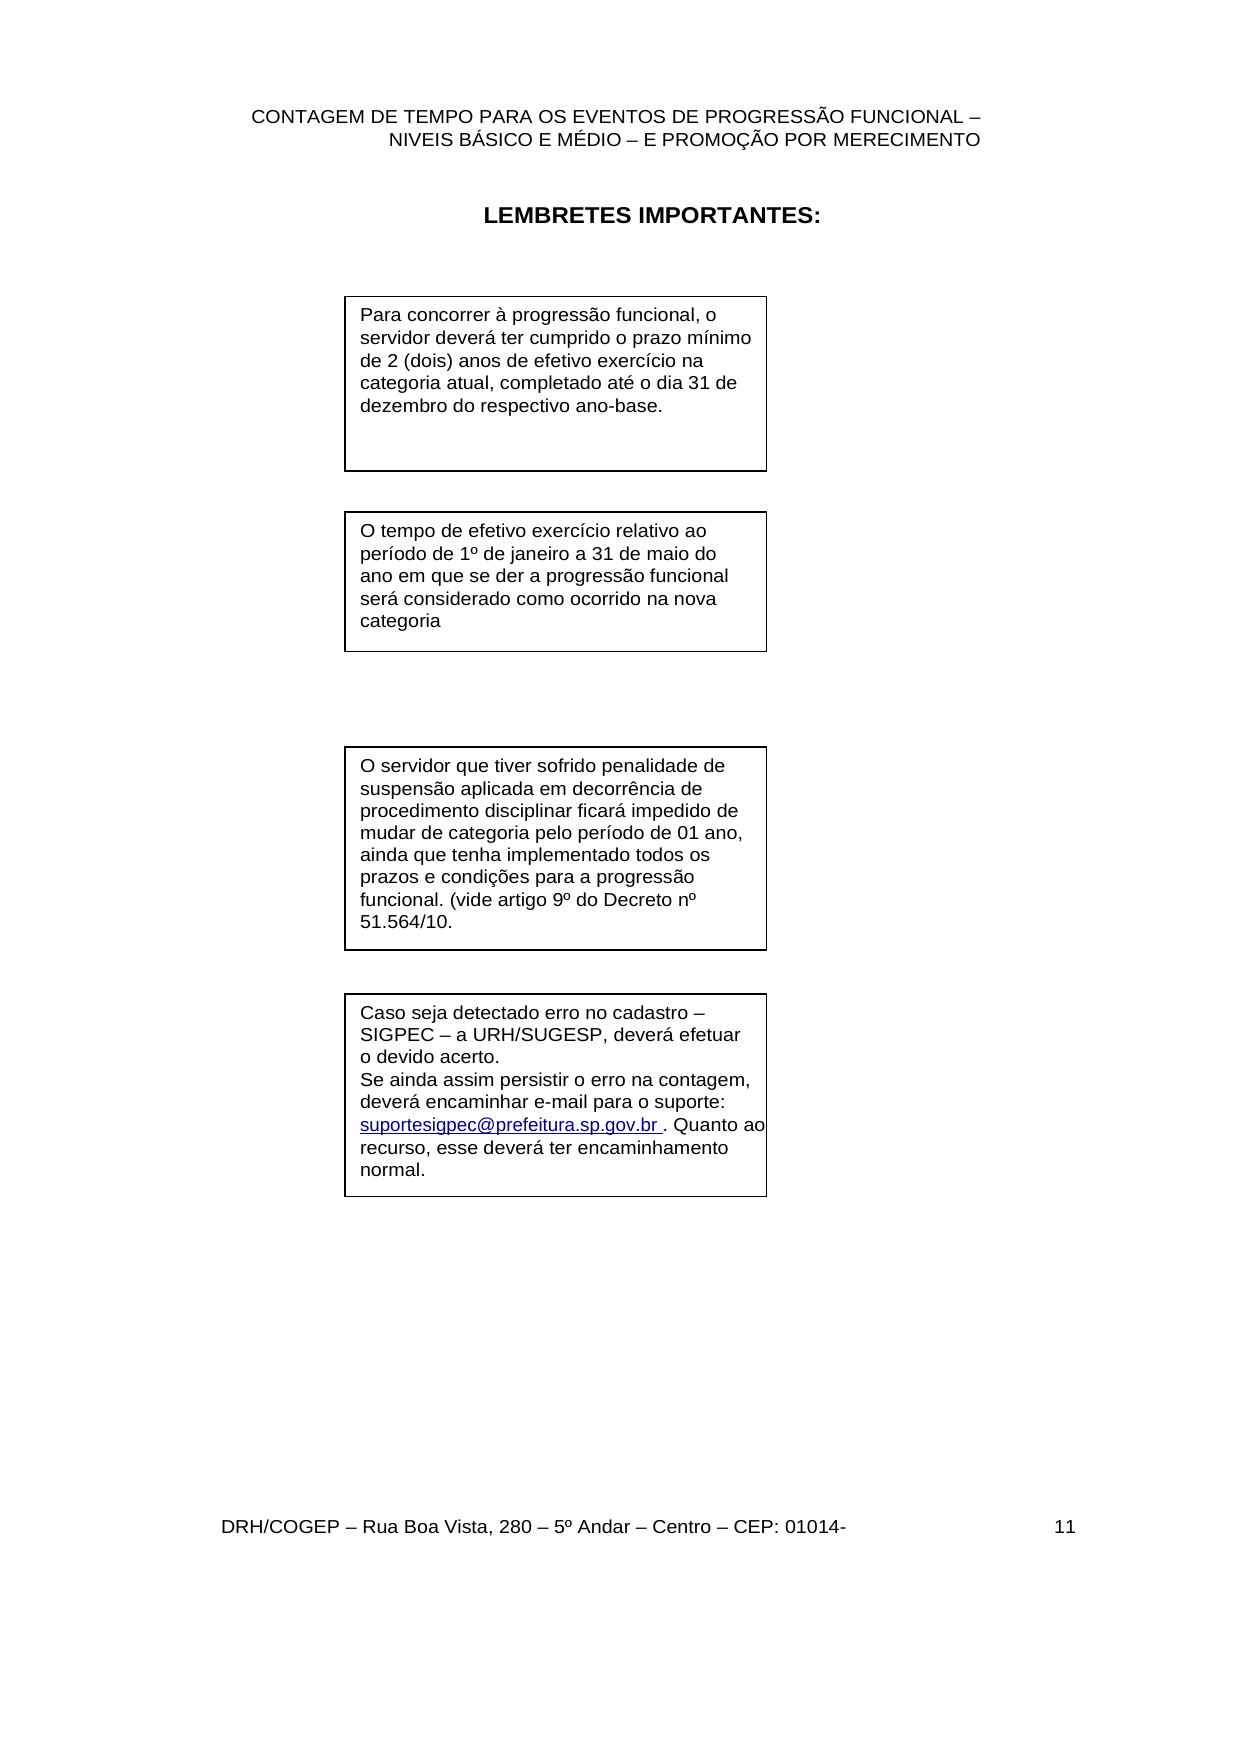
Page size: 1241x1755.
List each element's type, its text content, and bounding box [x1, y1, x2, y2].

text Para concorrer à progressão funcional, o servidor deverá ter cumprido o prazo mínimo de 2 (dois) anos de efetivo exercício na categoria atual, completado até o dia 31 de dezembro do respectivo ano-base. [360, 304, 766, 416]
text Caso seja detectado erro no cadastro – SIGPEC – a URH/SUGESP, deverá efetuar o devido acerto. [360, 1002, 746, 1068]
text LEMBRETES IMPORTANTES: [483, 202, 1228, 229]
text O tempo de efetivo exercício relativo ao período de 1º de janeiro a 31 de maio do ano em que se der a progressão funcional será considerado como ocorrido na nova categoria [360, 520, 751, 632]
text O servidor que tiver sofrido penalidade de suspensão aplicada em decorrência de procedimento disciplinar ficará impedido de mudar de categoria pelo período de 01 ano, ainda que tenha implementado todos os prazos e condições para a progressão funcional. (vide artigo 9º do Decreto nº 51.564/10. [360, 755, 746, 932]
text Se ainda assim persistir o erro na contagem, deverá encaminhar e-mail para o suporte: suportesigpec@prefeitura.sp.gov.br . Quanto ao recurso, esse deverá ter encaminhamento normal. [360, 1069, 766, 1181]
